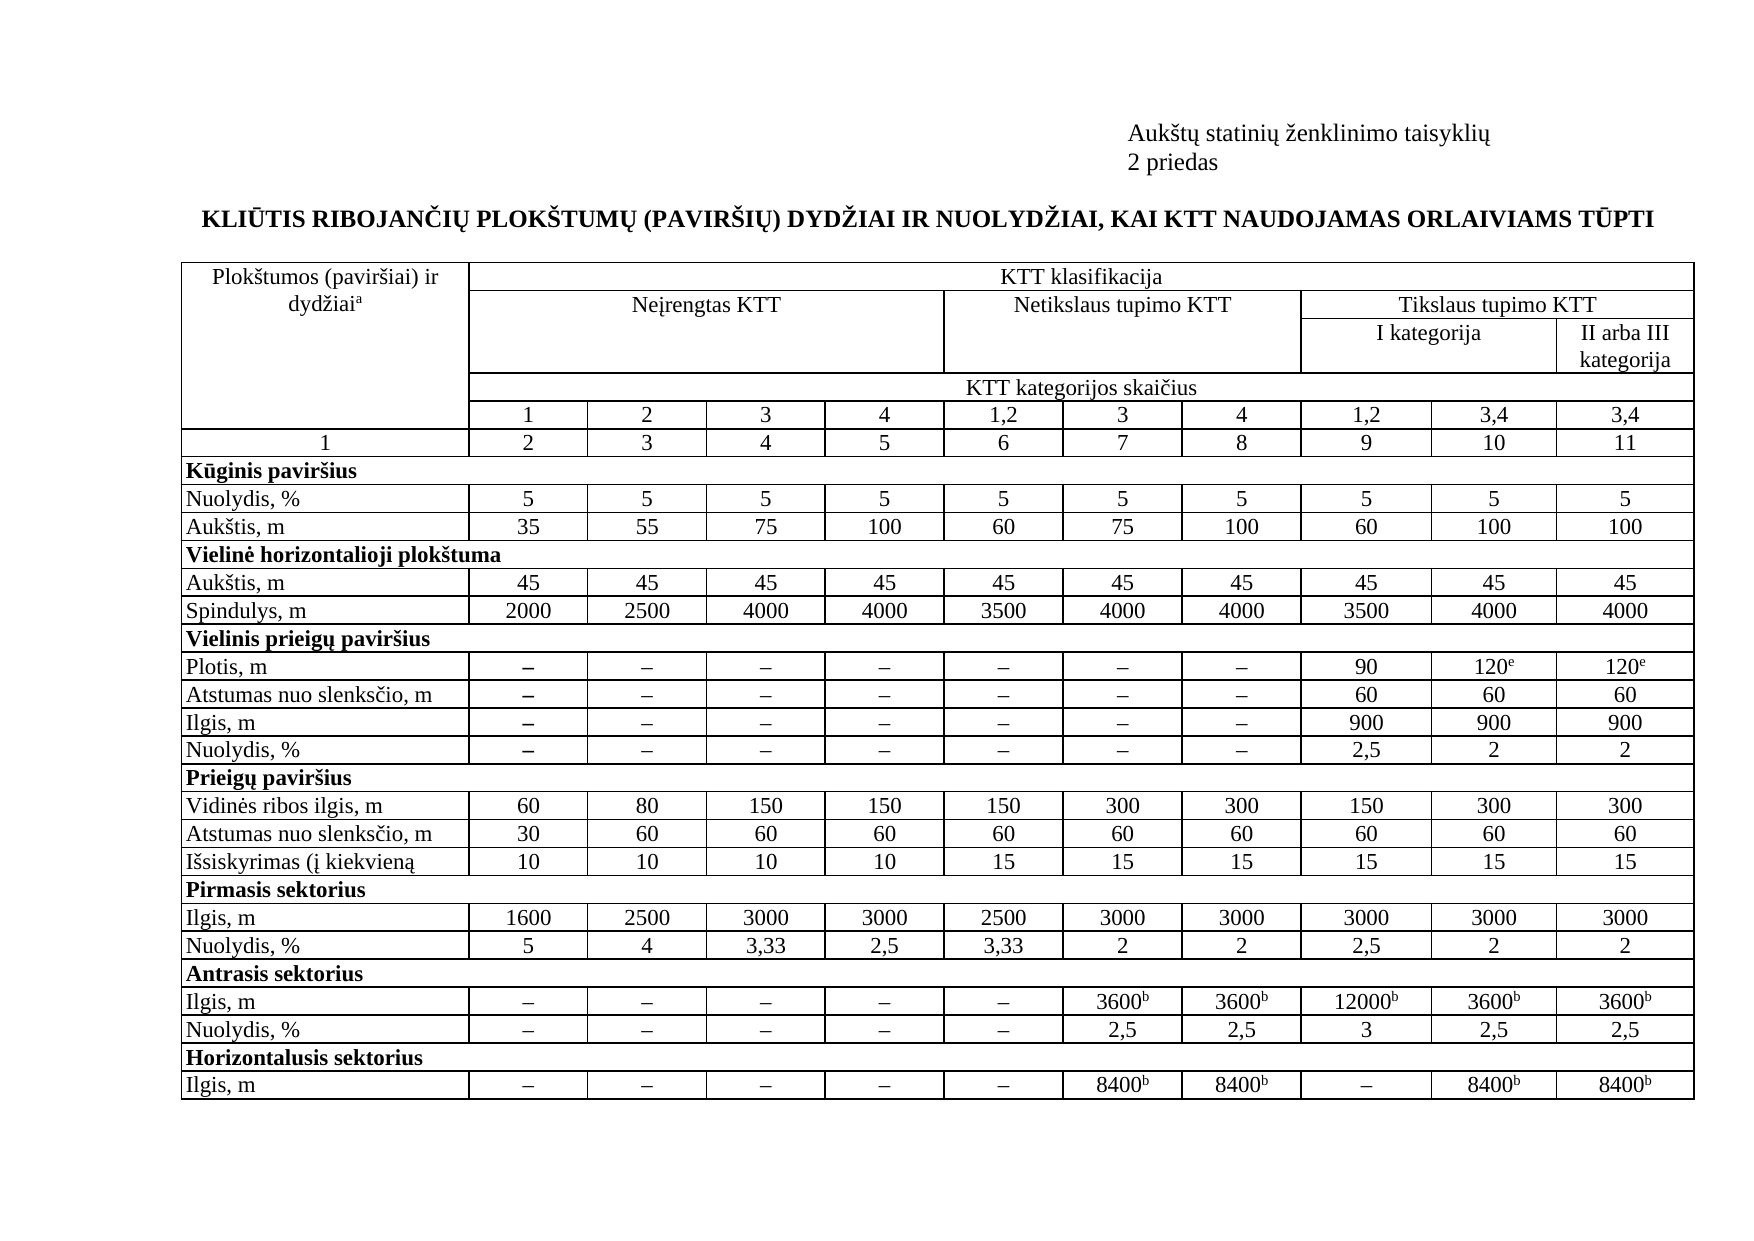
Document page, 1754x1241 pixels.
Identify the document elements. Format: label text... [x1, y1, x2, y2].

table_cell 150 [826, 792, 943, 819]
table_cell – [588, 1016, 706, 1042]
table_cell – [945, 681, 1062, 707]
table_cell – [1064, 681, 1181, 707]
table_cell 60 [945, 820, 1062, 847]
table_cell – [826, 709, 943, 735]
table_cell Išsiskyrimas (į kiekvieną [182, 848, 468, 874]
table_cell 3000 [1302, 904, 1431, 930]
table_cell 100 [1183, 513, 1300, 539]
table_cell 8 [1183, 430, 1300, 456]
table_cell 60 [1064, 820, 1181, 847]
table_cell 2,5 [1064, 1016, 1181, 1042]
table_cell 3500 [945, 597, 1062, 623]
table_cell – [826, 1016, 943, 1042]
table_cell 2,5 [1302, 737, 1431, 763]
table_cell 8400b [1557, 1072, 1693, 1098]
table_cell – [945, 737, 1062, 763]
table_cell 11 [1557, 430, 1693, 456]
table_cell 2 [1064, 932, 1181, 958]
table_cell 5 [470, 485, 587, 512]
table_cell 150 [707, 792, 824, 819]
table_cell 15 [1064, 848, 1181, 874]
table_cell 3000 [1557, 904, 1693, 930]
table_cell 60 [1183, 820, 1300, 847]
table_cell 1 [182, 430, 468, 456]
table_cell Plotis, m [182, 653, 468, 679]
table_cell 60 [1557, 820, 1693, 847]
table_cell – [470, 681, 587, 707]
table_cell – [945, 1072, 1062, 1098]
table_cell Ilgis, m [182, 988, 468, 1014]
table_cell 5 [707, 485, 824, 512]
table_cell 5 [826, 485, 943, 512]
table_cell 8400b [1183, 1072, 1300, 1098]
table_cell Tikslaus tupimo KTT [1302, 291, 1693, 318]
table_cell 2 [470, 430, 587, 456]
table_cell – [707, 1072, 824, 1098]
table_cell 10 [826, 848, 943, 874]
table_cell – [588, 737, 706, 763]
table_cell 8400b [1432, 1072, 1556, 1098]
table_cell – [826, 1072, 943, 1098]
table_cell – [707, 653, 824, 679]
table_cell 1,2 [1302, 402, 1431, 428]
table_cell KTT kategorijos skaičius [470, 374, 1693, 400]
table_cell 15 [945, 848, 1062, 874]
table_cell 5 [826, 430, 943, 456]
table_cell 45 [588, 569, 706, 595]
table_cell 10 [1432, 430, 1556, 456]
table_cell Vielinė horizontalioji plokštuma [182, 541, 1693, 567]
table_cell – [588, 681, 706, 707]
table_cell 3000 [1432, 904, 1556, 930]
table_cell 3600b [1432, 988, 1556, 1014]
table_cell – [1064, 737, 1181, 763]
table_cell 4000 [1557, 597, 1693, 623]
table_cell – [945, 709, 1062, 735]
table_cell 45 [1302, 569, 1431, 595]
table_cell 300 [1183, 792, 1300, 819]
table_cell – [588, 653, 706, 679]
table_cell 45 [1183, 569, 1300, 595]
table_cell Prieigų paviršius [182, 765, 1693, 791]
table_cell – [1183, 709, 1300, 735]
table_cell 4 [826, 402, 943, 428]
table_cell 2,5 [1302, 932, 1431, 958]
table_cell – [707, 681, 824, 707]
table_cell – [588, 709, 706, 735]
table_cell 4 [1183, 402, 1300, 428]
table_cell Ilgis, m [182, 1072, 468, 1098]
table_cell 45 [1432, 569, 1556, 595]
table_cell 3 [1064, 402, 1181, 428]
table_cell – [1064, 709, 1181, 735]
table_cell 1600 [470, 904, 587, 930]
table_cell – [470, 1016, 587, 1042]
table_cell 15 [1557, 848, 1693, 874]
table_cell 2,5 [1432, 1016, 1556, 1042]
table_cell 150 [1302, 792, 1431, 819]
text 2 priedas [1127, 147, 1680, 176]
table_cell – [470, 737, 587, 763]
table_cell Spindulys, m [182, 597, 468, 623]
table_cell – [1183, 681, 1300, 707]
table_cell 4000 [707, 597, 824, 623]
table_cell 300 [1557, 792, 1693, 819]
table_cell 8400b [1064, 1072, 1181, 1098]
table_cell 4 [707, 430, 824, 456]
table_cell 60 [1432, 681, 1556, 707]
table_cell 60 [826, 820, 943, 847]
table_cell 35 [470, 513, 587, 539]
table_header KTT klasifikacija [470, 263, 1693, 290]
table_cell Nuolydis, % [182, 932, 468, 958]
table_cell – [945, 653, 1062, 679]
table_cell 60 [1557, 681, 1693, 707]
table_cell 100 [826, 513, 943, 539]
table_cell – [945, 1016, 1062, 1042]
table_cell 60 [588, 820, 706, 847]
table_cell 3000 [707, 904, 824, 930]
table_cell 100 [1557, 513, 1693, 539]
table_cell – [470, 653, 587, 679]
table_cell 60 [1302, 513, 1431, 539]
table_cell Nuolydis, % [182, 1016, 468, 1042]
table_cell 300 [1432, 792, 1556, 819]
table_cell 1 [470, 402, 587, 428]
table_cell 2 [1557, 737, 1693, 763]
table_cell – [707, 988, 824, 1014]
table_cell 60 [1302, 820, 1431, 847]
table_cell 2500 [588, 904, 706, 930]
table_cell 900 [1432, 709, 1556, 735]
table_cell 1,2 [945, 402, 1062, 428]
table_cell 10 [470, 848, 587, 874]
table_cell – [470, 709, 587, 735]
table_cell 3600b [1183, 988, 1300, 1014]
table_cell – [826, 988, 943, 1014]
table_cell 15 [1183, 848, 1300, 874]
table_cell 5 [1557, 485, 1693, 512]
table_cell Pirmasis sektorius [182, 876, 1693, 902]
table_cell 3 [1302, 1016, 1431, 1042]
table_cell – [826, 681, 943, 707]
table_cell 2 [1432, 932, 1556, 958]
table_cell I kategorija [1302, 319, 1556, 372]
table_cell – [470, 1072, 587, 1098]
table_cell 4000 [826, 597, 943, 623]
table_cell 4000 [1432, 597, 1556, 623]
table_cell 45 [945, 569, 1062, 595]
table_cell Vidinės ribos ilgis, m [182, 792, 468, 819]
table_cell 75 [1064, 513, 1181, 539]
table_cell 3,4 [1432, 402, 1556, 428]
table_cell 120e [1432, 653, 1556, 679]
table_cell 3 [588, 430, 706, 456]
table_cell – [707, 709, 824, 735]
table_cell 5 [1302, 485, 1431, 512]
table_cell II arba III kategorija [1557, 319, 1693, 372]
table_cell 100 [1432, 513, 1556, 539]
table_cell – [588, 1072, 706, 1098]
table_cell 5 [1183, 485, 1300, 512]
table_cell 3 [707, 402, 824, 428]
table_cell 15 [1302, 848, 1431, 874]
table_cell 900 [1302, 709, 1431, 735]
table_cell 15 [1432, 848, 1556, 874]
table_cell – [588, 988, 706, 1014]
table_cell 45 [470, 569, 587, 595]
table_cell – [707, 1016, 824, 1042]
table_cell Ilgis, m [182, 904, 468, 930]
table_cell – [470, 988, 587, 1014]
table_cell 30 [470, 820, 587, 847]
table_cell – [826, 653, 943, 679]
table_cell 2000 [470, 597, 587, 623]
table_cell 60 [1432, 820, 1556, 847]
table_cell 60 [707, 820, 824, 847]
table_cell Aukštis, m [182, 513, 468, 539]
table_cell 45 [1557, 569, 1693, 595]
table_cell 3600b [1064, 988, 1181, 1014]
table_cell Neįrengtas KTT [470, 291, 943, 372]
table_cell 3600b [1557, 988, 1693, 1014]
table_cell 120e [1557, 653, 1693, 679]
text KLIŪTIS RIBOJANČIŲ PLOKŠTUMŲ (PAVIRŠIŲ) DYDŽIAI IR NUOLYDŽIAI, KAI KTT NAUDOJAMAS ORLAIVIAMS TŪPTI [177, 204, 1680, 233]
text Aukštų statinių ženklinimo taisyklių [1127, 118, 1680, 147]
table_cell 90 [1302, 653, 1431, 679]
table_cell 2 [1183, 932, 1300, 958]
table_cell 10 [707, 848, 824, 874]
table_cell 2 [1432, 737, 1556, 763]
table_cell 60 [470, 792, 587, 819]
table_cell – [945, 988, 1062, 1014]
table_cell 45 [826, 569, 943, 595]
table_cell Ilgis, m [182, 709, 468, 735]
table_cell 60 [1302, 681, 1431, 707]
table_cell 60 [945, 513, 1062, 539]
table_cell Atstumas nuo slenksčio, m [182, 820, 468, 847]
table_cell Nuolydis, % [182, 485, 468, 512]
table_cell 45 [1064, 569, 1181, 595]
table_cell 4000 [1064, 597, 1181, 623]
table_cell – [826, 737, 943, 763]
table_cell Kūginis paviršius [182, 457, 1693, 484]
table_cell 7 [1064, 430, 1181, 456]
table_cell 6 [945, 430, 1062, 456]
table_cell 5 [1064, 485, 1181, 512]
table_cell 3,33 [707, 932, 824, 958]
table_cell – [707, 737, 824, 763]
table_cell 75 [707, 513, 824, 539]
table_cell 2500 [588, 597, 706, 623]
table_cell 3000 [1064, 904, 1181, 930]
table_cell 5 [1432, 485, 1556, 512]
table_cell – [1183, 737, 1300, 763]
table_cell 80 [588, 792, 706, 819]
table_cell 4000 [1183, 597, 1300, 623]
table_cell 2,5 [1183, 1016, 1300, 1042]
table_cell 12000b [1302, 988, 1431, 1014]
table_cell 3500 [1302, 597, 1431, 623]
table_cell – [1302, 1072, 1431, 1098]
table_cell 5 [470, 932, 587, 958]
table_cell 150 [945, 792, 1062, 819]
table_cell 10 [588, 848, 706, 874]
table_cell 3,33 [945, 932, 1062, 958]
table_cell Aukštis, m [182, 569, 468, 595]
table_cell Atstumas nuo slenksčio, m [182, 681, 468, 707]
table_cell 55 [588, 513, 706, 539]
table_cell 2 [588, 402, 706, 428]
table_cell 2,5 [826, 932, 943, 958]
table_cell 2500 [945, 904, 1062, 930]
table_cell Nuolydis, % [182, 737, 468, 763]
table_cell 300 [1064, 792, 1181, 819]
table_cell 2,5 [1557, 1016, 1693, 1042]
table_cell 5 [945, 485, 1062, 512]
table_cell 2 [1557, 932, 1693, 958]
table_cell 900 [1557, 709, 1693, 735]
table_cell – [1064, 653, 1181, 679]
table_cell 3000 [826, 904, 943, 930]
table_cell Netikslaus tupimo KTT [945, 291, 1300, 372]
table_cell 3000 [1183, 904, 1300, 930]
table_cell 4 [588, 932, 706, 958]
table_header Plokštumos (paviršiai) ir dydžiaia [182, 263, 468, 428]
table_cell Antrasis sektorius [182, 960, 1693, 986]
table_cell 3,4 [1557, 402, 1693, 428]
table_cell 45 [707, 569, 824, 595]
table_cell Horizontalusis sektorius [182, 1044, 1693, 1070]
table_cell Vielinis prieigų paviršius [182, 625, 1693, 651]
table_cell 9 [1302, 430, 1431, 456]
table_cell 5 [588, 485, 706, 512]
table_cell – [1183, 653, 1300, 679]
